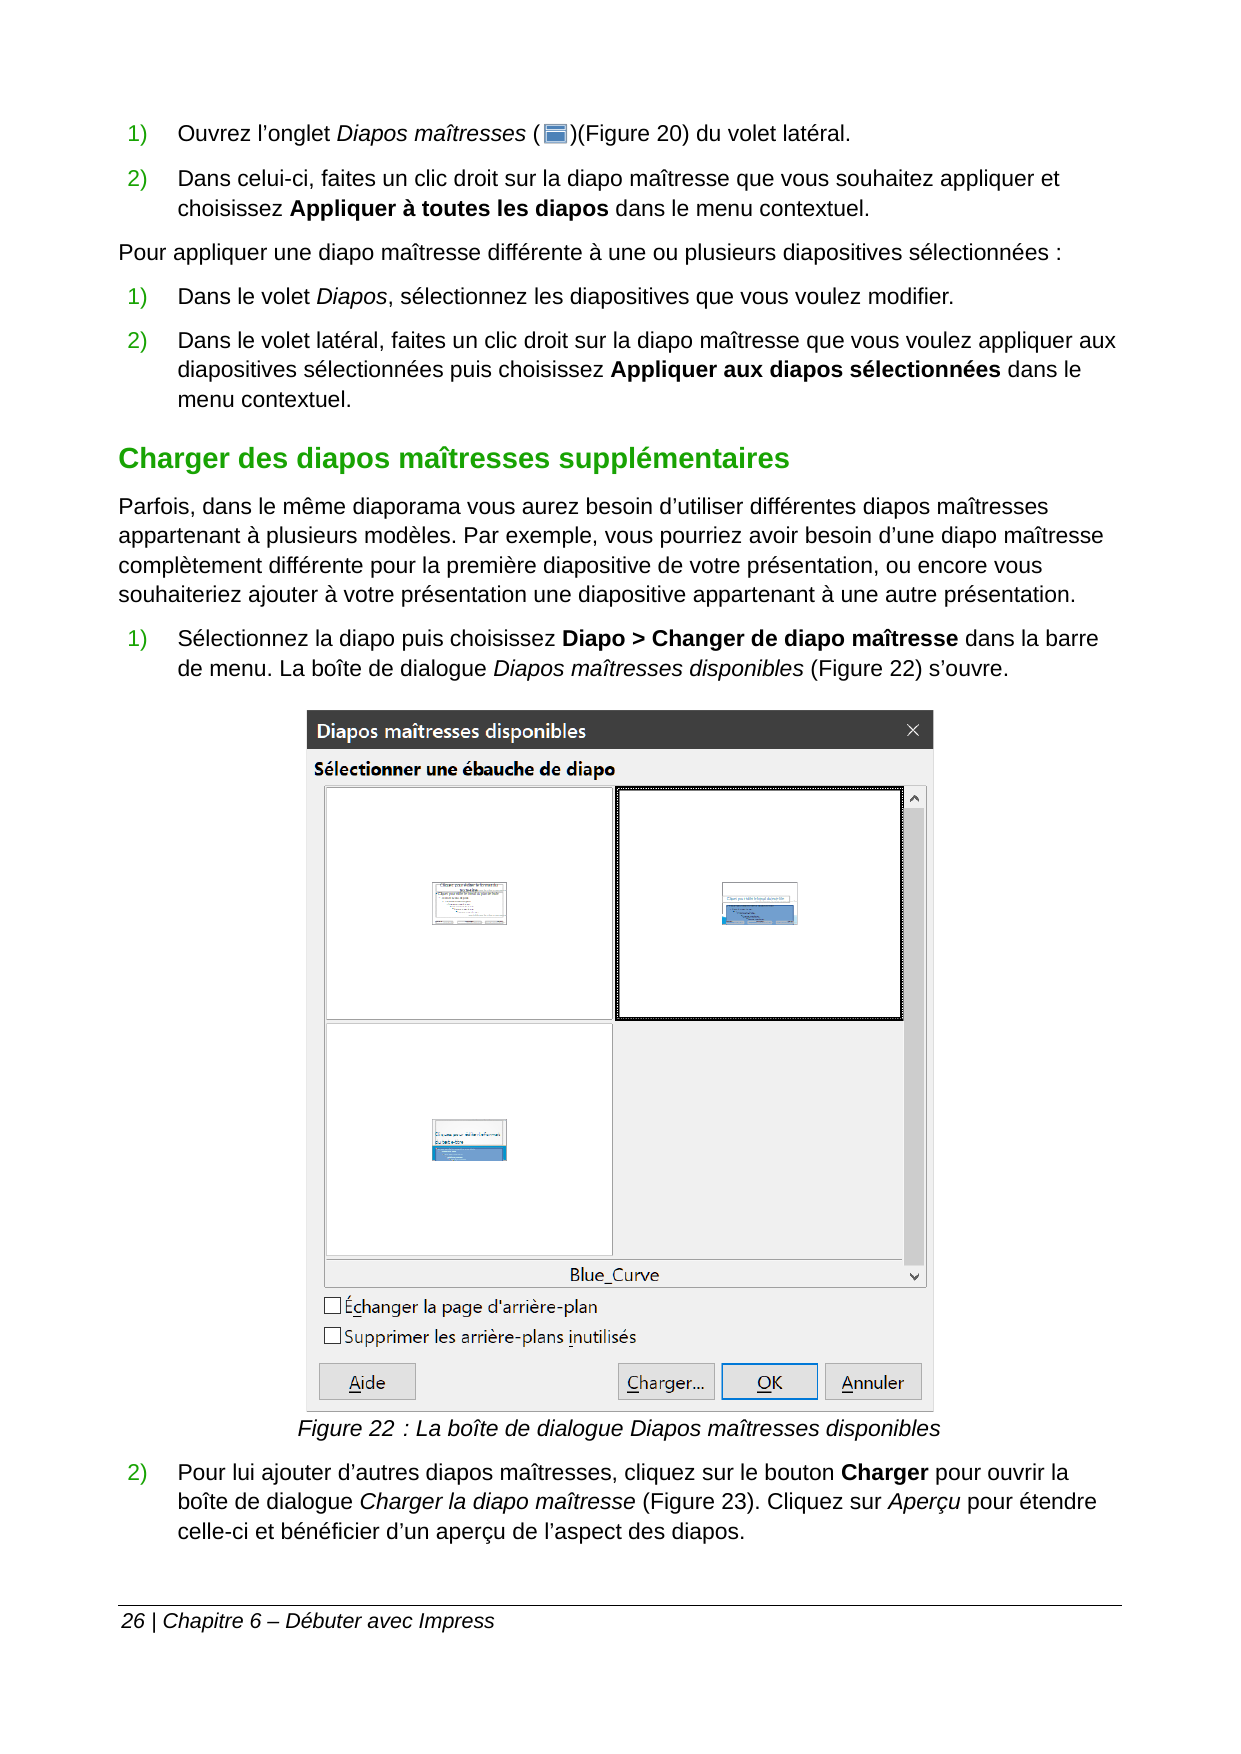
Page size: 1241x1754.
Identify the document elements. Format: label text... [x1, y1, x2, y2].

text Figure 22 : La boîte de dialogue Diapos maîtresses disponibles [118, 1411, 1122, 1441]
list Sélectionnez la diapo puis choisissez Diapo > Changer de diapo maîtresse dans la barre de menu. La boîte de dialogue Diapos maîtresses disponibles (Figure 22) s’ouvre. [148, 622, 1122, 681]
text Pour appliquer une diapo maîtresse différente à une ou plusieurs diapositives sélectionnées : [118, 236, 1122, 265]
picture [306, 710, 934, 1412]
subtitle Charger des diapos maîtresses supplémentaires [118, 441, 1122, 475]
text Parfois, dans le même diaporama vous aurez besoin d’utiliser différentes diapos maîtresses appartenant à plusieurs modèles. Par exemple, vous pourriez avoir besoin d’une diapo maîtresse complètement différente pour la première diapositive de votre présentation, ou encore vous souhaiteriez ajouter à votre présentation une diapositive appartenant à une autre présentation. [118, 489, 1122, 607]
list Dans celui-ci, faites un clic droit sur la diapo maîtresse que vous souhaitez appliquer et choisissez Appliquer à toutes les diapos dans le menu contextuel. [148, 162, 1122, 221]
list Dans le volet Diapos, sélectionnez les diapositives que vous voulez modifier. [148, 280, 1122, 309]
list Dans le volet latéral, faites un clic droit sur la diapo maîtresse que vous voulez appliquer aux diapositives sélectionnées puis choisissez Appliquer aux diapos sélectionnées dans le menu contextuel. [148, 324, 1122, 412]
list Ouvrez l’onglet Diapos maîtresses ()(Figure 20) du volet latéral. [148, 118, 1122, 148]
list Pour lui ajouter d’autres diapos maîtresses, cliquez sur le bouton Charger pour ouvrir la boîte de dialogue Charger la diapo maîtresse (Figure 23). Cliquez sur Aperçu pour étendre celle-ci et bénéficier d’un aperçu de l’aspect des diapos. [148, 1456, 1122, 1544]
